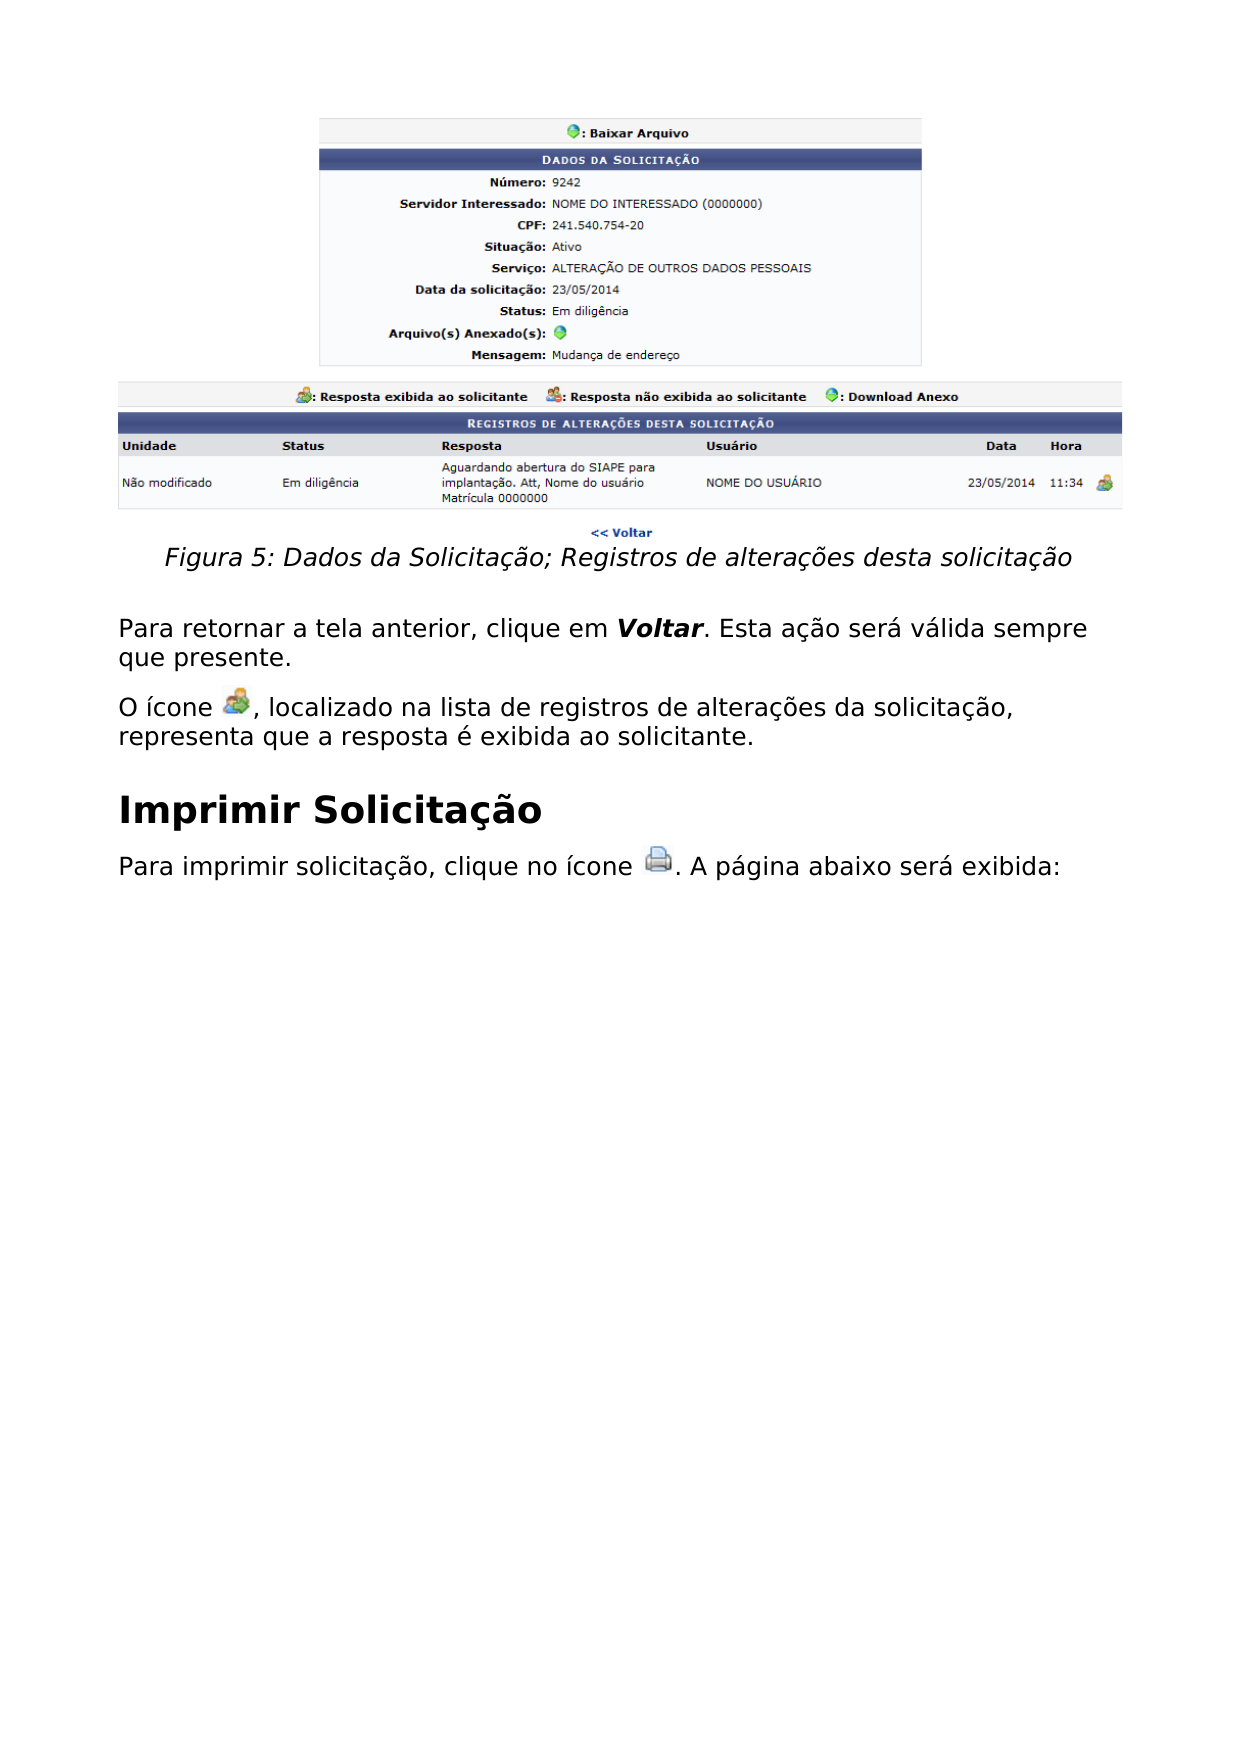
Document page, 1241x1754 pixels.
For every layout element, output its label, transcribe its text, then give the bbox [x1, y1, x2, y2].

text O ícone , localizado na lista de registros de alterações da solicitação, representa que a resposta é exibida ao solicitante. [118, 685, 1122, 752]
subtitle Imprimir Solicitação [118, 789, 1122, 833]
picture [118, 118, 1123, 544]
text Para retornar a tela anterior, clique em Voltar. Esta ação será válida sempre que presente. [118, 614, 1122, 673]
picture [641, 845, 674, 875]
picture [221, 685, 253, 717]
text Figura 5: Dados da Solicitação; Registros de alterações desta solicitação [118, 544, 1122, 573]
text Para imprimir solicitação, clique no ícone . A página abaixo será exibida: [118, 845, 1122, 881]
